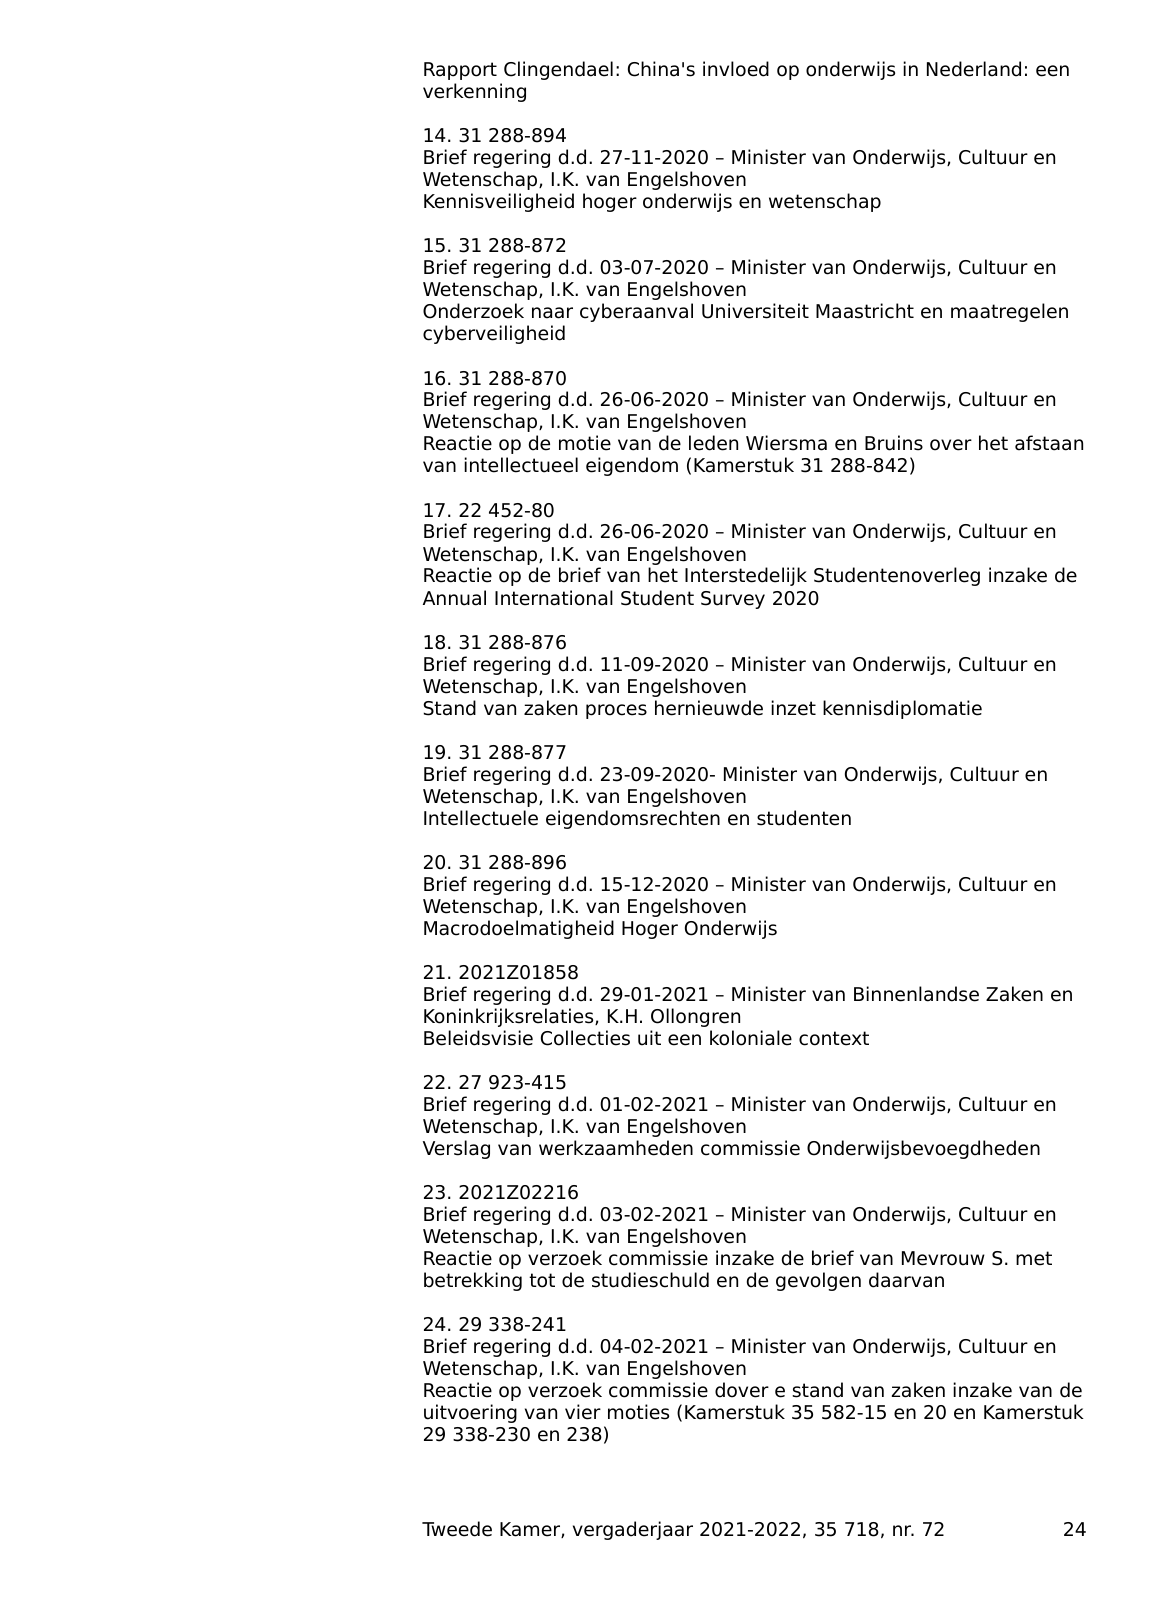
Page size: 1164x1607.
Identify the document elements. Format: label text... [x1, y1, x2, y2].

text Brief regering d.d. 26-06-2020 – Minister van Onderwijs, Cultuur en Wetenschap, I.K. van Engelshoven [422, 389, 1087, 433]
text Brief regering d.d. 01-02-2021 – Minister van Onderwijs, Cultuur en Wetenschap, I.K. van Engelshoven [422, 1094, 1087, 1138]
text Brief regering d.d. 03-07-2020 – Minister van Onderwijs, Cultuur en Wetenschap, I.K. van Engelshoven [422, 257, 1087, 301]
text Onderzoek naar cyberaanval Universiteit Maastricht en maatregelen cyberveiligheid [422, 301, 1087, 345]
text 16. 31 288-870 [422, 367, 1087, 389]
text Brief regering d.d. 29-01-2021 – Minister van Binnenlandse Zaken en Koninkrijksrelaties, K.H. Ollongren [422, 984, 1087, 1028]
text Stand van zaken proces hernieuwde inzet kennisdiplomatie [422, 697, 1087, 719]
text Brief regering d.d. 27-11-2020 – Minister van Onderwijs, Cultuur en Wetenschap, I.K. van Engelshoven [422, 147, 1087, 191]
text Reactie op verzoek commissie inzake de brief van Mevrouw S. met betrekking tot de studieschuld en de gevolgen daarvan [422, 1248, 1087, 1292]
text Reactie op verzoek commissie dover e stand van zaken inzake van de uitvoering van vier moties (Kamerstuk 35 582-15 en 20 en Kamerstuk 29 338-230 en 238) [422, 1380, 1087, 1446]
text Beleidsvisie Collecties uit een koloniale context [422, 1028, 1087, 1050]
text Brief regering d.d. 03-02-2021 – Minister van Onderwijs, Cultuur en Wetenschap, I.K. van Engelshoven [422, 1204, 1087, 1248]
text 22. 27 923-415 [422, 1072, 1087, 1094]
text 23. 2021Z02216 [422, 1182, 1087, 1204]
text Brief regering d.d. 11-09-2020 – Minister van Onderwijs, Cultuur en Wetenschap, I.K. van Engelshoven [422, 653, 1087, 697]
text 24. 29 338-241 [422, 1314, 1087, 1336]
text Reactie op de brief van het Interstedelijk Studentenoverleg inzake de Annual International Student Survey 2020 [422, 565, 1087, 609]
text Rapport Clingendael: China's invloed op onderwijs in Nederland: een verkenning [422, 59, 1087, 103]
text 14. 31 288-894 [422, 125, 1087, 147]
text 15. 31 288-872 [422, 235, 1087, 257]
text Reactie op de motie van de leden Wiersma en Bruins over het afstaan van intellectueel eigendom (Kamerstuk 31 288-842) [422, 433, 1087, 477]
text Brief regering d.d. 15-12-2020 – Minister van Onderwijs, Cultuur en Wetenschap, I.K. van Engelshoven [422, 874, 1087, 918]
text Kennisveiligheid hoger onderwijs en wetenschap [422, 191, 1087, 213]
text 19. 31 288-877 [422, 742, 1087, 764]
text Intellectuele eigendomsrechten en studenten [422, 808, 1087, 829]
text 18. 31 288-876 [422, 632, 1087, 653]
text Verslag van werkzaamheden commissie Onderwijsbevoegdheden [422, 1138, 1087, 1160]
text Brief regering d.d. 23-09-2020- Minister van Onderwijs, Cultuur en Wetenschap, I.K. van Engelshoven [422, 764, 1087, 808]
text 21. 2021Z01858 [422, 962, 1087, 984]
text 20. 31 288-896 [422, 852, 1087, 874]
text Brief regering d.d. 04-02-2021 – Minister van Onderwijs, Cultuur en Wetenschap, I.K. van Engelshoven [422, 1336, 1087, 1380]
text 17. 22 452-80 [422, 499, 1087, 521]
text Macrodoelmatigheid Hoger Onderwijs [422, 918, 1087, 940]
text Brief regering d.d. 26-06-2020 – Minister van Onderwijs, Cultuur en Wetenschap, I.K. van Engelshoven [422, 521, 1087, 565]
